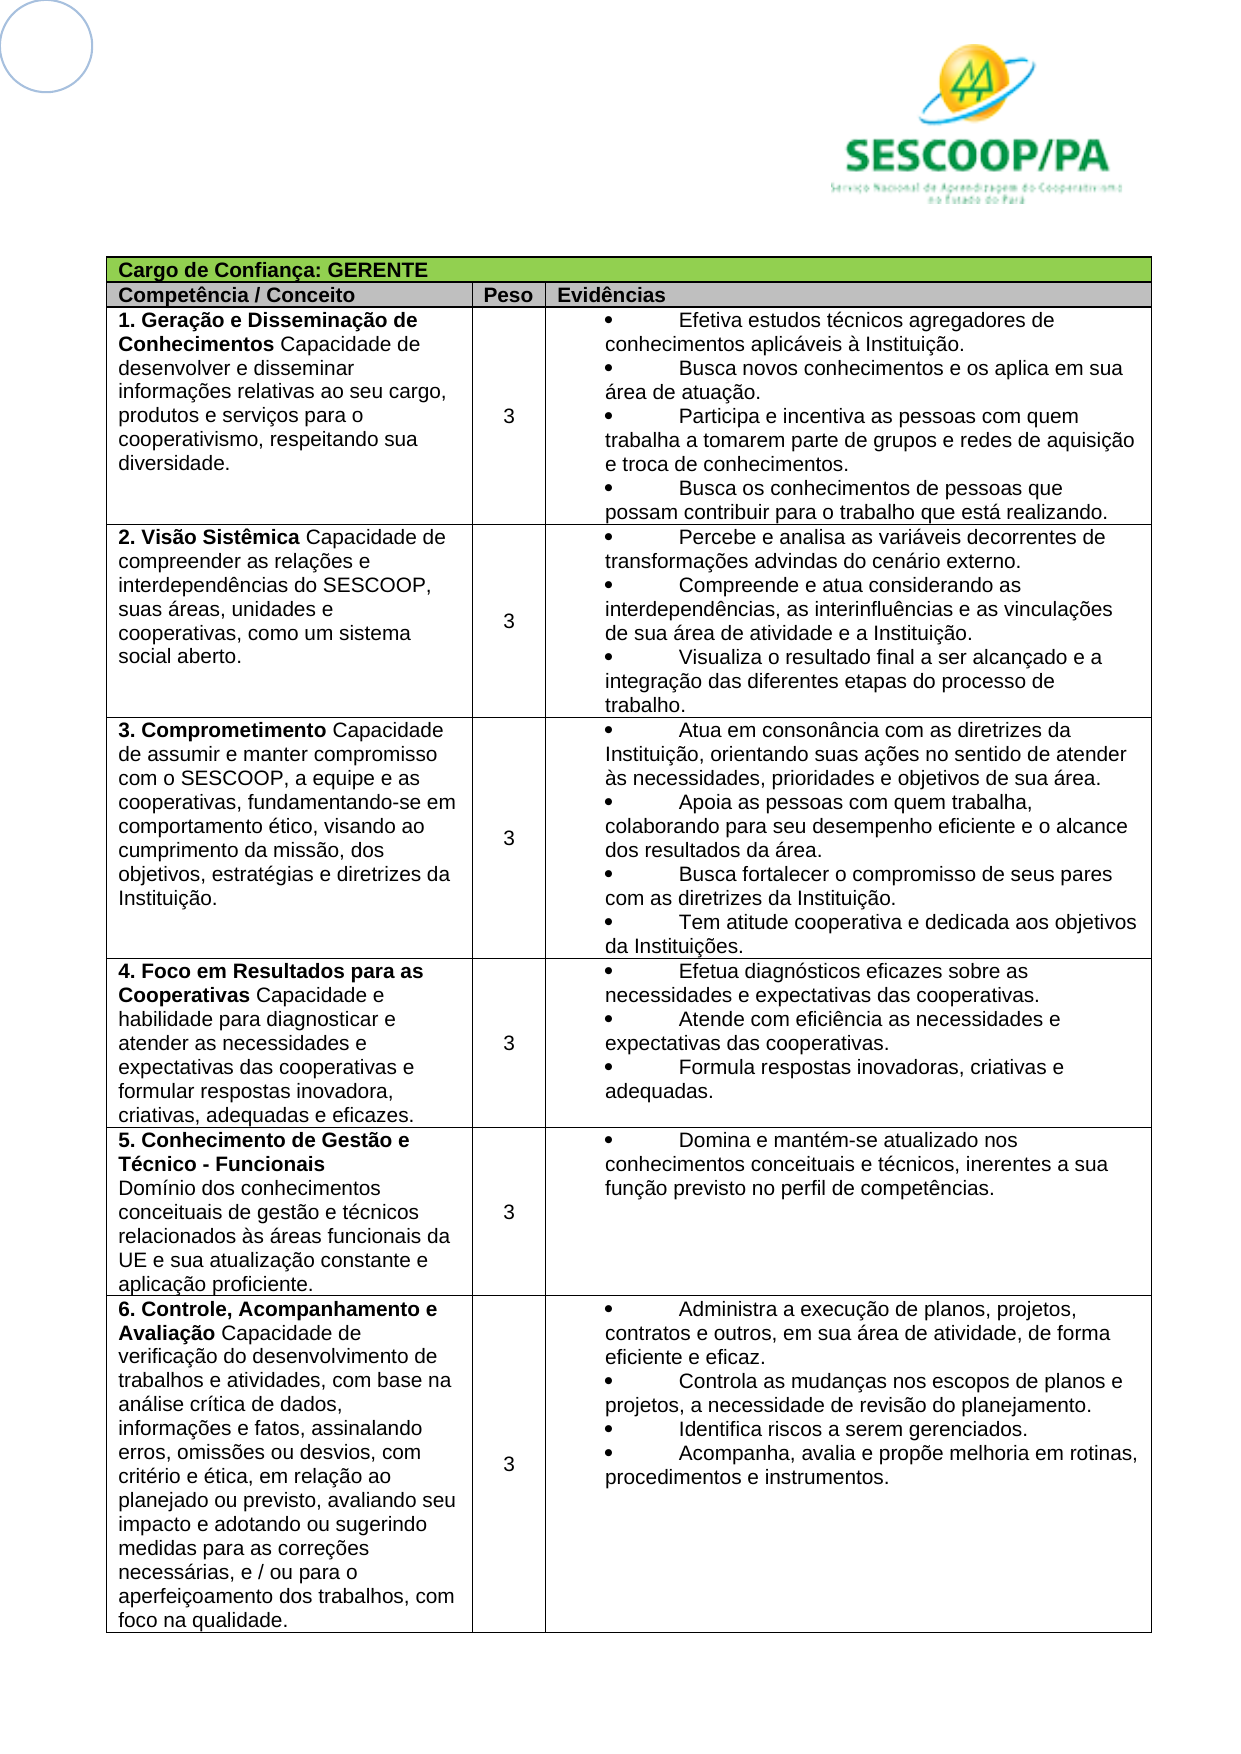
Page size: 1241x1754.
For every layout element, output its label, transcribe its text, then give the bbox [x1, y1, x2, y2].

table_cell 3 [473, 718, 545, 958]
table_cell Percebe e analisa as variáveis decorrentes de transformações advindas do cenário externo. Compreende e atua considerando as interdependências, as interinfluências e as vinculações de sua área de atividade e a Instituição. Visualiza o resultado final a ser alcançado e a integração das diferentes etapas do processo de trabalho. [546, 525, 1151, 717]
table_cell 6. Controle, Acompanhamento e Avaliação Capacidade de verificação do desenvolvimento de trabalhos e atividades, com base na análise crítica de dados, informações e fatos, assinalando erros, omissões ou desvios, com critério e ética, em relação ao planejado ou previsto, avaliando seu impacto e adotando ou sugerindo medidas para as correções necessárias, e / ou para o aperfeiçoamento dos trabalhos, com foco na qualidade. [107, 1296, 472, 1632]
table_cell Administra a execução de planos, projetos, contratos e outros, em sua área de atividade, de forma eficiente e eficaz. Controla as mudanças nos escopos de planos e projetos, a necessidade de revisão do planejamento. Identifica riscos a serem gerenciados. Acompanha, avalia e propõe melhoria em rotinas, procedimentos e instrumentos. [546, 1296, 1151, 1632]
table_cell Competência / Conceito [107, 283, 472, 306]
table_cell Efetua diagnósticos eficazes sobre as necessidades e expectativas das cooperativas. Atende com eficiência as necessidades e expectativas das cooperativas. Formula respostas inovadoras, criativas e adequadas. [546, 959, 1151, 1127]
table_cell 2. Visão Sistêmica Capacidade de compreender as relações e interdependências do SESCOOP, suas áreas, unidades e cooperativas, como um sistema social aberto. [107, 525, 472, 717]
table_header Cargo de Confiança: GERENTE [107, 258, 1151, 281]
table_cell Atua em consonância com as diretrizes da Instituição, orientando suas ações no sentido de atender às necessidades, prioridades e objetivos de sua área. Apoia as pessoas com quem trabalha, colaborando para seu desempenho eficiente e o alcance dos resultados da área. Busca fortalecer o compromisso de seus pares com as diretrizes da Instituição. Tem atitude cooperativa e dedicada aos objetivos da Instituições. [546, 718, 1151, 958]
table_cell 3 [473, 1296, 545, 1632]
table_cell Evidências [546, 283, 1151, 306]
table_cell 3. Comprometimento Capacidade de assumir e manter compromisso com o SESCOOP, a equipe e as cooperativas, fundamentando-se em comportamento ético, visando ao cumprimento da missão, dos objetivos, estratégias e diretrizes da Instituição. [107, 718, 472, 958]
table_cell 3 [473, 525, 545, 717]
table_cell Efetiva estudos técnicos agregadores de conhecimentos aplicáveis à Instituição. Busca novos conhecimentos e os aplica em sua área de atuação. Participa e incentiva as pessoas com quem trabalha a tomarem parte de grupos e redes de aquisição e troca de conhecimentos. Busca os conhecimentos de pessoas que possam contribuir para o trabalho que está realizando. [546, 308, 1151, 523]
table_cell 5. Conhecimento de Gestão e Técnico - Funcionais Domínio dos conhecimentos conceituais de gestão e técnicos relacionados às áreas funcionais da UE e sua atualização constante e aplicação proficiente. [107, 1128, 472, 1295]
table_cell Domina e mantém-se atualizado nos conhecimentos conceituais e técnicos, inerentes a sua função previsto no perfil de competências. [546, 1128, 1151, 1295]
table_cell 3 [473, 1128, 545, 1295]
table_cell 3 [473, 959, 545, 1127]
table_cell 4. Foco em Resultados para as Cooperativas Capacidade e habilidade para diagnosticar e atender as necessidades e expectativas das cooperativas e formular respostas inovadora, criativas, adequadas e eficazes. [107, 959, 472, 1127]
table_cell 1. Geração e Disseminação de Conhecimentos Capacidade de desenvolver e disseminar informações relativas ao seu cargo, produtos e serviços para o cooperativismo, respeitando sua diversidade. [107, 308, 472, 523]
table_cell 3 [473, 308, 545, 523]
table_cell Peso [473, 283, 545, 306]
